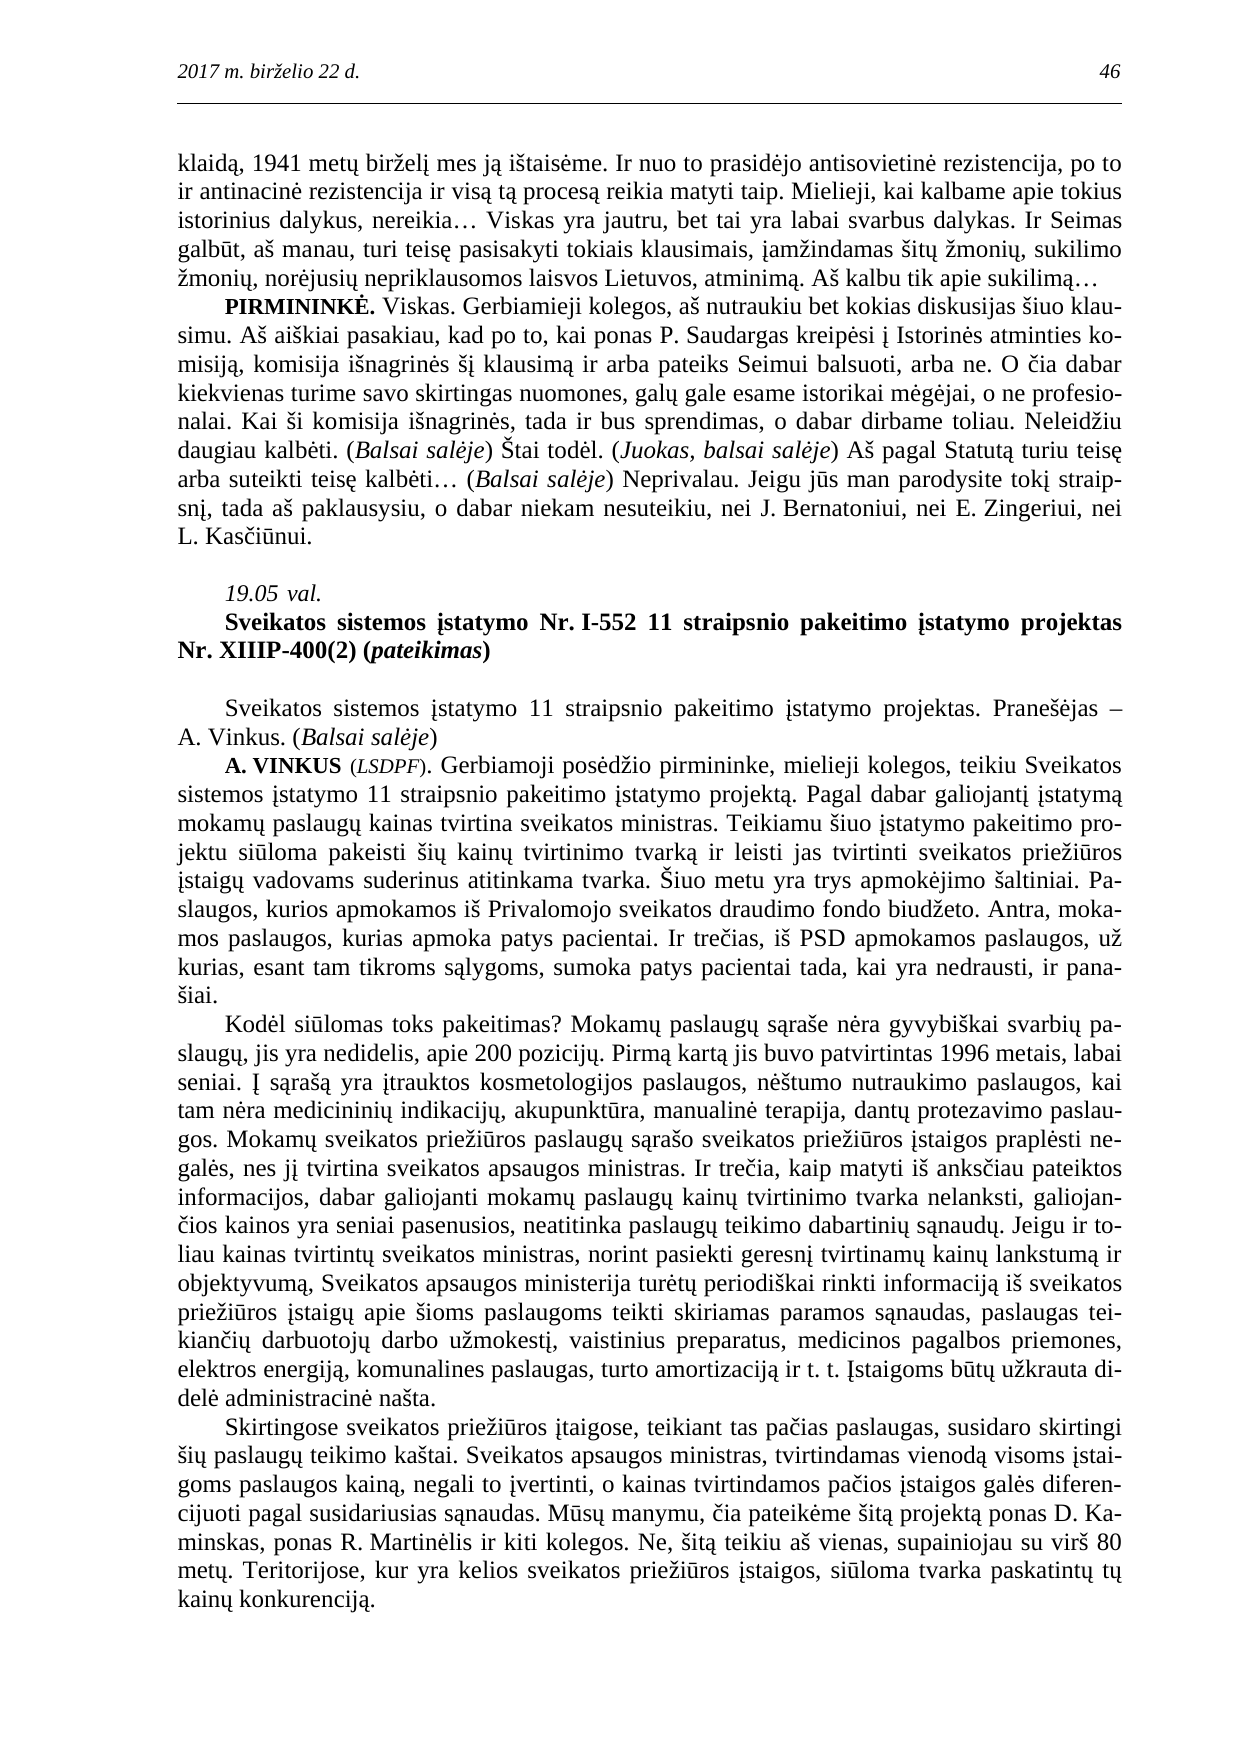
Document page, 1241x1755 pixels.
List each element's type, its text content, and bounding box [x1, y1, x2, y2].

text klai­dą, 1941 me­tų bir­že­lį mes ją iš­tai­sė­me. Ir nuo to pra­si­dė­jo an­ti­so­vie­ti­nė re­zis­ten­ci­ja, po to ir an­ti­na­ci­nė re­zis­ten­ci­ja ir vi­są tą pro­ce­są rei­kia ma­ty­ti taip. Mie­lie­ji, kai kal­ba­me apie to­kius is­to­ri­nius da­ly­kus, ne­rei­kia… Vis­kas yra jaut­ru, bet tai yra la­bai svar­bus da­ly­kas. Ir Sei­mas gal­būt, aš ma­nau, tu­ri tei­sę pa­si­sa­ky­ti to­kiais klau­si­mais, įam­žin­da­mas ši­tų žmo­nių, su­ki­li­mo žmo­nių, no­rė­ju­sių ne­pri­klau­so­mos lais­vos Lie­tu­vos, at­mi­ni­mą. Aš kal­bu tik apie su­ki­li­mą… [177, 148, 1122, 291]
text 19.05 val. [224, 579, 1122, 607]
text Svei­ka­tos sis­te­mos įsta­ty­mo Nr. I-552 11 straips­nio pa­kei­ti­mo įsta­ty­mo pro­jek­tas Nr. XIIIP-400(2) (pa­tei­ki­mas) [177, 607, 1122, 664]
text PIRMININKĖ. Vis­kas. Ger­bia­mie­ji ko­le­gos, aš nu­trau­kiu bet ko­kias dis­ku­si­jas šiuo klau­si­mu. Aš aiš­kiai pa­sa­kiau, kad po to, kai po­nas P. Sau­dar­gas krei­pė­si į Is­to­ri­nės at­min­ties ko­mi­si­ją, ko­mi­si­ja iš­nag­ri­nės šį klau­si­mą ir ar­ba pa­teiks Sei­mui bal­suo­ti, ar­ba ne. O čia da­bar kiek­vie­nas tu­ri­me sa­vo skir­tin­gas nuo­mo­nes, ga­lų ga­le esa­me is­to­ri­kai mė­gė­jai, o ne pro­fe­sio­na­lai. Kai ši ko­mi­si­ja iš­nag­ri­nės, ta­da ir bus spren­di­mas, o da­bar dir­ba­me to­liau. Ne­lei­džiu dau­giau kal­bė­ti. (Bal­sai sa­lė­je) Štai to­dėl. (Juo­kas, bal­sai sa­lė­je) Aš pa­gal Sta­tu­tą tu­riu tei­sę ar­ba su­teik­ti tei­sę kal­bė­ti… (Bal­sai sa­lė­je) Ne­pri­va­lau. Jei­gu jūs man pa­ro­dy­si­te to­kį straip­snį, ta­da aš pa­klau­sy­siu, o da­bar nie­kam ne­su­tei­kiu, nei J. Ber­na­to­niui, nei E. Zin­ge­riui, nei L. Kas­čiū­nui. [177, 291, 1122, 550]
text A. VINKUS (LSDPF). Ger­bia­mo­ji po­sė­džio pir­mi­nin­ke, mie­lie­ji ko­le­gos, tei­kiu Svei­ka­tos sis­te­mos įsta­ty­mo 11 straips­nio pa­kei­ti­mo įstatymo pro­jek­tą. Pa­gal da­bar ga­lio­jan­tį įsta­ty­mą mo­ka­mų pa­slau­gų kai­nas tvir­ti­na svei­ka­tos mi­nist­ras. Tei­kia­mu šiuo įsta­ty­mo pa­kei­ti­mo pro­jek­tu siū­lo­ma pa­keis­ti šių kai­nų tvir­ti­ni­mo tvar­ką ir leis­ti jas tvir­tin­ti svei­ka­tos prie­žiū­ros įstai­gų va­do­vams su­de­ri­nus ati­tin­ka­ma tvar­ka. Šiuo me­tu yra trys ap­mo­kė­ji­mo šal­ti­niai. Pa­slau­gos, ku­rios ap­mo­ka­mos iš Pri­va­lo­mo­jo svei­ka­tos drau­di­mo fon­do biu­dže­to. An­tra, mo­ka­mos pa­slau­gos, ku­rias ap­mo­ka pa­tys pa­cien­tai. Ir tre­čias, iš PSD ap­mo­ka­mos pa­slau­gos, už ku­rias, esant tam tik­roms są­ly­goms, su­mo­ka pa­tys pa­cien­tai ta­da, kai yra ne­draus­ti, ir pa­na­šiai. [177, 750, 1122, 1009]
text Svei­ka­tos sis­te­mos įsta­ty­mo 11 straips­nio pa­kei­ti­mo įsta­ty­mo pro­jek­tas. Pra­ne­šė­jas – A. Vin­kus. (Bal­sai sa­lė­je) [177, 693, 1122, 750]
text Skir­tin­go­se svei­ka­tos prie­žiū­ros įtai­go­se, tei­kiant tas pa­čias pa­slau­gas, su­si­da­ro skir­tin­gi šių pa­slau­gų tei­ki­mo kaš­tai. Svei­ka­tos ap­sau­gos mi­nist­ras, tvir­tin­da­mas vie­no­dą vi­soms įstai­goms pa­slau­gos kai­ną, ne­ga­li to įver­tin­ti, o kai­nas tvir­tin­da­mos pa­čios įstai­gos ga­lės di­fe­ren­ci­juo­ti pagal su­si­da­riu­sias są­nau­das. Mū­sų ma­ny­mu, čia pa­tei­kė­me ši­tą pro­jek­tą po­nas D. Ka­mins­kas, po­nas R. Mar­ti­nė­lis ir ki­ti ko­le­gos. Ne, ši­tą tei­kiu aš vie­nas, su­pai­nio­jau su virš 80 me­tų. Te­ri­to­ri­jo­se, kur yra ke­lios svei­ka­tos prie­žiū­ros įstai­gos, siū­lo­ma tvar­ka pa­ska­tin­tų tų kai­nų kon­ku­ren­ci­ją. [177, 1412, 1122, 1613]
text Ko­dėl siū­lo­mas toks pa­kei­ti­mas? Mo­ka­mų pa­slau­gų są­ra­še nė­ra gy­vy­biš­kai svar­bių pa­slau­gų, jis yra ne­di­de­lis, apie 200 po­zi­ci­jų. Pir­mą kar­tą jis bu­vo pa­tvir­tin­tas 1996 me­tais, la­bai se­niai. Į są­ra­šą yra įtrauk­tos kos­me­to­lo­gi­jos pa­slau­gos, nėš­tu­mo nu­trau­ki­mo pa­slau­gos, kai tam nė­ra me­di­ci­ni­nių in­di­ka­ci­jų, aku­punk­tū­ra, ma­nu­a­li­nė te­ra­pi­ja, dan­tų pro­te­za­vi­mo pa­slau­gos. Mo­ka­mų svei­ka­tos prie­žiū­ros pa­slau­gų są­ra­šo svei­ka­tos prie­žiū­ros įstai­gos pra­plės­ti ne­ga­lės, nes jį tvir­ti­na svei­ka­tos ap­sau­gos mi­nist­ras. Ir tre­čia, kaip ma­ty­ti iš anks­čiau pa­teik­tos in­for­ma­ci­jos, da­bar ga­lio­jan­ti mo­ka­mų pa­slau­gų kai­nų tvir­ti­ni­mo tvar­ka ne­lanks­ti, ga­lio­jan­čios kai­nos yra se­niai pa­se­nu­sios, ne­ati­tin­ka pa­slau­gų tei­ki­mo da­bar­ti­nių są­nau­dų. Jei­gu ir to­liau kai­nas tvir­tin­tų svei­ka­tos mi­nist­ras, no­rint pa­siek­ti ge­res­nį tvir­ti­na­mų kai­nų lanks­tu­mą ir ob­jek­ty­vu­mą, Svei­ka­tos ap­sau­gos mi­nis­te­ri­ja tu­rė­tų pe­ri­odiš­kai rink­ti in­for­ma­ci­ją iš svei­ka­tos prie­žiū­ros įstai­gų apie šioms pa­slau­goms teik­ti skiriamas pa­ra­mos są­nau­das, pa­slau­gas tei­kian­čių dar­buo­to­jų dar­bo už­mo­kes­tį, vais­ti­nius pre­pa­ra­tus, me­di­ci­nos pa­gal­bos prie­mo­nes, ele­k­tros ener­gi­ją, ko­mu­na­li­nes pa­slau­gas, tur­to amor­ti­za­ci­ją ir t. t. Įstai­goms bū­tų už­krau­ta di­de­lė ad­mi­nist­ra­ci­nė naš­ta. [177, 1009, 1122, 1412]
